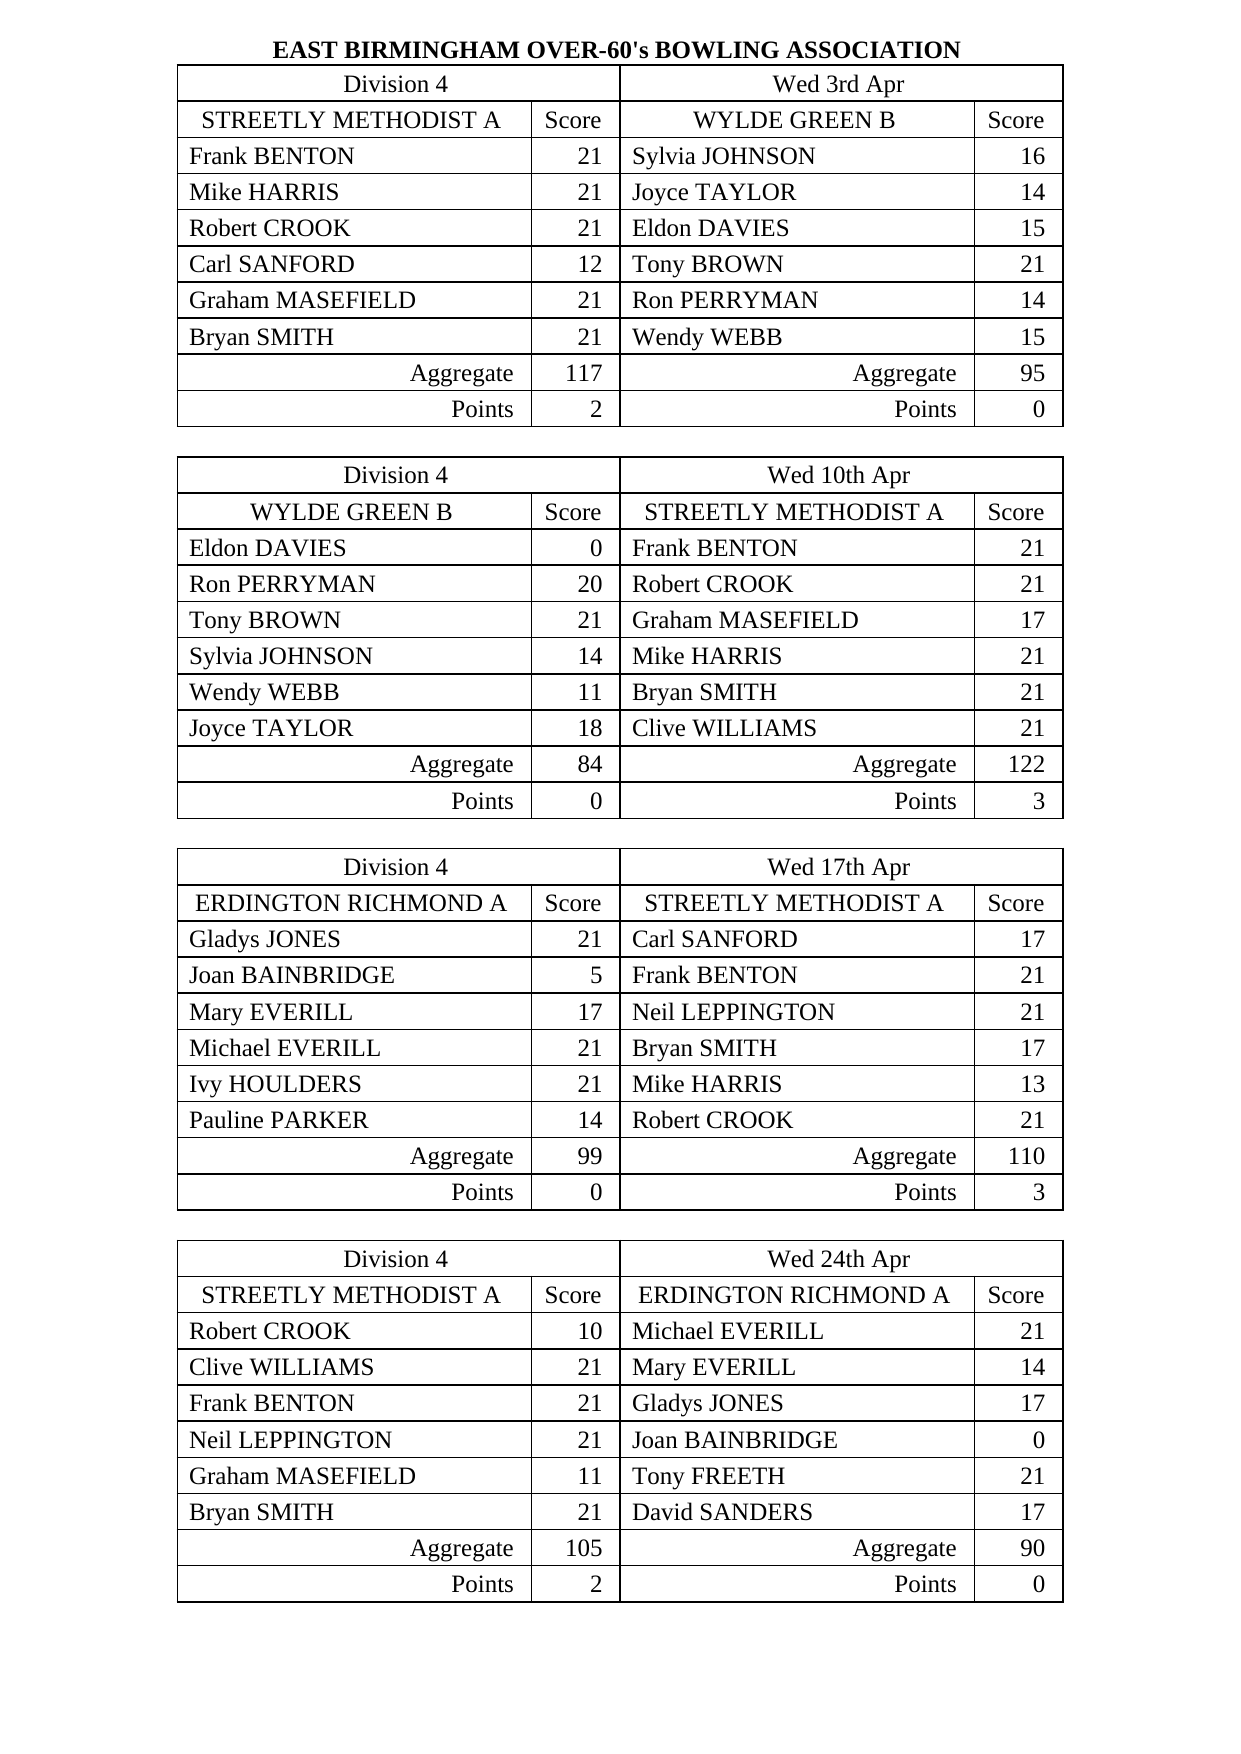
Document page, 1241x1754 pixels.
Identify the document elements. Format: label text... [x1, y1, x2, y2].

table_cell Points [178, 391, 531, 426]
table_cell 110 [975, 1138, 1062, 1173]
table_cell Points [621, 1175, 974, 1209]
table_cell Score [975, 886, 1062, 920]
table_cell Mary EVERILL [621, 1350, 974, 1384]
table_cell ERDINGTON RICHMOND A [621, 1277, 974, 1312]
table_cell 3 [975, 783, 1062, 817]
table_cell Sylvia JOHNSON [178, 638, 531, 673]
table_cell Frank BENTON [621, 958, 974, 992]
table_cell Mike HARRIS [178, 174, 531, 209]
table_cell Score [532, 1277, 619, 1312]
table_cell 21 [532, 319, 619, 353]
table_cell Bryan SMITH [178, 1494, 531, 1529]
table_cell Aggregate [178, 355, 531, 389]
table_cell 14 [975, 1350, 1062, 1384]
table_cell 21 [975, 530, 1062, 564]
table_cell Robert CROOK [621, 1102, 974, 1137]
table_cell Aggregate [621, 747, 974, 781]
table_cell Wendy WEBB [178, 675, 531, 709]
table_cell Tony FREETH [621, 1458, 974, 1492]
table_cell Points [621, 783, 974, 817]
table_cell 17 [975, 1030, 1062, 1064]
table_cell 17 [975, 922, 1062, 956]
table_header Wed 17th Apr [621, 849, 1062, 884]
table_cell Robert CROOK [178, 1313, 531, 1348]
table_cell 21 [532, 210, 619, 245]
table_cell Robert CROOK [621, 566, 974, 601]
table_cell Points [178, 1566, 531, 1601]
table_cell Carl SANFORD [178, 247, 531, 281]
table_cell Neil LEPPINGTON [178, 1422, 531, 1456]
table_cell 21 [532, 1030, 619, 1064]
table_cell Mike HARRIS [621, 638, 974, 673]
table_cell 15 [975, 210, 1062, 245]
table_cell STREETLY METHODIST A [621, 886, 974, 920]
table_cell 21 [975, 675, 1062, 709]
table_cell Sylvia JOHNSON [621, 138, 974, 173]
table_cell Bryan SMITH [621, 675, 974, 709]
table_header Wed 10th Apr [621, 458, 1062, 492]
table_cell Score [532, 102, 619, 136]
table_cell 5 [532, 958, 619, 992]
table_cell 122 [975, 747, 1062, 781]
table_cell Tony BROWN [178, 602, 531, 637]
table_cell 14 [532, 638, 619, 673]
table_cell Joyce TAYLOR [621, 174, 974, 209]
table_cell Ron PERRYMAN [621, 283, 974, 317]
table_cell 0 [975, 1566, 1062, 1601]
table_cell Joyce TAYLOR [178, 711, 531, 745]
table_cell 13 [975, 1066, 1062, 1101]
table_cell Points [621, 1566, 974, 1601]
table_cell Clive WILLIAMS [178, 1350, 531, 1384]
table_cell 18 [532, 711, 619, 745]
table_cell 21 [975, 994, 1062, 1028]
table_cell Points [178, 1175, 531, 1209]
table_cell 21 [532, 1422, 619, 1456]
table_cell 117 [532, 355, 619, 389]
table_cell 17 [975, 1386, 1062, 1420]
table_cell 16 [975, 138, 1062, 173]
table_cell Neil LEPPINGTON [621, 994, 974, 1028]
table_cell Pauline PARKER [178, 1102, 531, 1137]
table_header Division 4 [178, 458, 619, 492]
table_cell 21 [532, 1494, 619, 1529]
table_cell Michael EVERILL [178, 1030, 531, 1064]
table_cell 14 [532, 1102, 619, 1137]
table_header Division 4 [178, 1241, 619, 1276]
table_cell ERDINGTON RICHMOND A [178, 886, 531, 920]
table_cell STREETLY METHODIST A [178, 102, 531, 136]
table_cell 17 [975, 1494, 1062, 1529]
table_cell Carl SANFORD [621, 922, 974, 956]
table_cell Mike HARRIS [621, 1066, 974, 1101]
table_cell 21 [532, 283, 619, 317]
table_cell STREETLY METHODIST A [178, 1277, 531, 1312]
table_cell Aggregate [621, 355, 974, 389]
table_cell 21 [532, 1350, 619, 1384]
table_cell 21 [975, 1313, 1062, 1348]
table_cell 14 [975, 174, 1062, 209]
table_cell David SANDERS [621, 1494, 974, 1529]
table_cell Joan BAINBRIDGE [621, 1422, 974, 1456]
table_cell 2 [532, 391, 619, 426]
table_cell Frank BENTON [178, 138, 531, 173]
table_cell 21 [975, 1102, 1062, 1137]
table_cell 21 [975, 247, 1062, 281]
table_cell 0 [532, 783, 619, 817]
table_cell Aggregate [621, 1138, 974, 1173]
table_cell Mary EVERILL [178, 994, 531, 1028]
table_cell Joan BAINBRIDGE [178, 958, 531, 992]
table_cell Gladys JONES [178, 922, 531, 956]
table_cell 17 [532, 994, 619, 1028]
table_cell Points [178, 783, 531, 817]
table_cell Ron PERRYMAN [178, 566, 531, 601]
table_cell Aggregate [621, 1530, 974, 1565]
table_cell WYLDE GREEN B [178, 494, 531, 528]
table_cell 21 [975, 638, 1062, 673]
table_cell 21 [532, 138, 619, 173]
table_cell 0 [975, 391, 1062, 426]
table_cell Aggregate [178, 1138, 531, 1173]
table_cell 21 [975, 566, 1062, 601]
table_cell Frank BENTON [621, 530, 974, 564]
table_header Division 4 [178, 66, 619, 100]
table_cell Graham MASEFIELD [621, 602, 974, 637]
table_cell Clive WILLIAMS [621, 711, 974, 745]
table_cell 90 [975, 1530, 1062, 1565]
table_cell 21 [532, 174, 619, 209]
table_cell 0 [975, 1422, 1062, 1456]
table_cell Tony BROWN [621, 247, 974, 281]
table_cell 10 [532, 1313, 619, 1348]
table_cell 11 [532, 1458, 619, 1492]
table_cell 11 [532, 675, 619, 709]
table_cell Ivy HOULDERS [178, 1066, 531, 1101]
table_cell Score [975, 102, 1062, 136]
table_cell Aggregate [178, 1530, 531, 1565]
table_cell Eldon DAVIES [621, 210, 974, 245]
table_cell 99 [532, 1138, 619, 1173]
table_cell Score [532, 886, 619, 920]
table_cell 14 [975, 283, 1062, 317]
table_cell 105 [532, 1530, 619, 1565]
table_cell 20 [532, 566, 619, 601]
table_cell 21 [532, 1386, 619, 1420]
table_cell 15 [975, 319, 1062, 353]
table_cell 0 [532, 1175, 619, 1209]
table_cell WYLDE GREEN B [621, 102, 974, 136]
table_cell 21 [532, 922, 619, 956]
table_cell Wendy WEBB [621, 319, 974, 353]
table_cell 0 [532, 530, 619, 564]
table_cell Score [532, 494, 619, 528]
table_cell Frank BENTON [178, 1386, 531, 1420]
table_cell Bryan SMITH [178, 319, 531, 353]
table_cell Graham MASEFIELD [178, 1458, 531, 1492]
table_cell Aggregate [178, 747, 531, 781]
table_cell 21 [532, 602, 619, 637]
table_cell STREETLY METHODIST A [621, 494, 974, 528]
table_cell Gladys JONES [621, 1386, 974, 1420]
table_cell 84 [532, 747, 619, 781]
table_cell Bryan SMITH [621, 1030, 974, 1064]
table_cell 17 [975, 602, 1062, 637]
table_cell 95 [975, 355, 1062, 389]
table_cell 21 [975, 711, 1062, 745]
table_cell Graham MASEFIELD [178, 283, 531, 317]
table_header Wed 3rd Apr [621, 66, 1062, 100]
table_cell Michael EVERILL [621, 1313, 974, 1348]
table_header Division 4 [178, 849, 619, 884]
table_header Wed 24th Apr [621, 1241, 1062, 1276]
table_cell Score [975, 1277, 1062, 1312]
table_cell Points [621, 391, 974, 426]
table_cell 21 [532, 1066, 619, 1101]
table_cell 21 [975, 1458, 1062, 1492]
table_cell 3 [975, 1175, 1062, 1209]
table_cell 21 [975, 958, 1062, 992]
table_cell 2 [532, 1566, 619, 1601]
table_cell Score [975, 494, 1062, 528]
table_cell Eldon DAVIES [178, 530, 531, 564]
table_cell Robert CROOK [178, 210, 531, 245]
table_cell 12 [532, 247, 619, 281]
